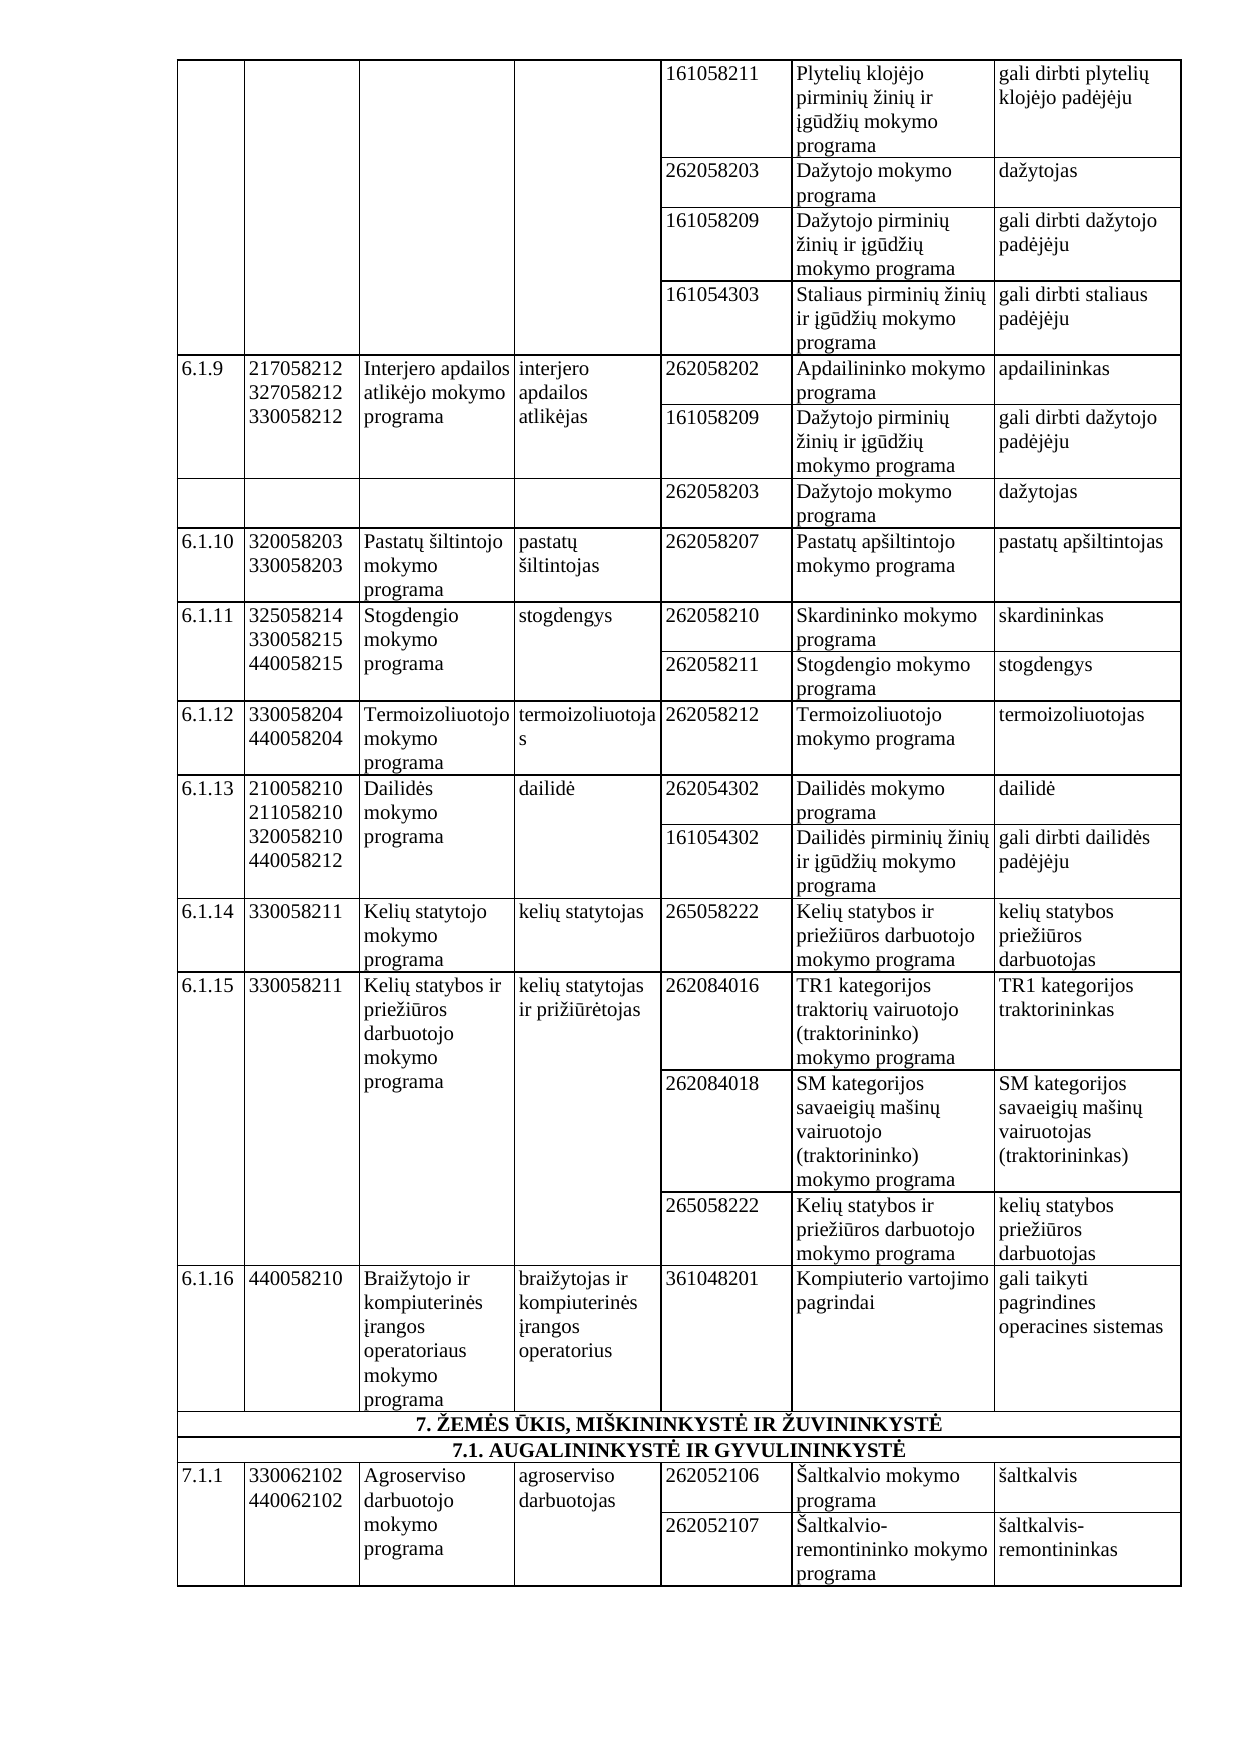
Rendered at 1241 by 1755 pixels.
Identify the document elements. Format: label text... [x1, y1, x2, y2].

table_cell [360, 61, 514, 354]
table_cell skardininkas [995, 603, 1180, 651]
table_cell termoizoliuotojas [515, 702, 660, 774]
table_cell gali dirbti dailidės padėjėju [995, 825, 1180, 897]
table_cell gali dirbti staliaus padėjėju [995, 282, 1180, 354]
table_cell 262058207 [662, 529, 791, 601]
table_cell Termoizoliuotojo mokymo programa [793, 702, 994, 774]
table_cell [178, 61, 244, 354]
table_cell 265058222 [662, 1193, 791, 1265]
table_cell [245, 61, 359, 354]
table_cell 6.1.15 [178, 973, 244, 1265]
table_cell Kompiuterio vartojimo pagrindai [793, 1266, 994, 1411]
table_cell 330062102 440062102 [245, 1463, 359, 1585]
table_cell termoizoliuotojas [995, 702, 1180, 774]
table_cell 161058209 [662, 208, 791, 280]
table_cell 262058203 [662, 158, 791, 207]
table_cell 262052107 [662, 1513, 791, 1585]
table_cell stogdengys [995, 652, 1180, 700]
table_cell 262084016 [662, 973, 791, 1069]
table_cell 262058212 [662, 702, 791, 774]
table_cell 320058203 330058203 [245, 529, 359, 601]
table_cell 6.1.9 [178, 356, 244, 477]
table_cell dažytojas [995, 158, 1180, 207]
table_cell 217058212 327058212 330058212 [245, 356, 359, 477]
table_cell 6.1.16 [178, 1266, 244, 1411]
table_cell 262084018 [662, 1071, 791, 1191]
table_cell gali taikyti pagrindines operacines sistemas [995, 1266, 1180, 1411]
table_cell 210058210 211058210 320058210 440058212 [245, 776, 359, 897]
table_cell 6.1.10 [178, 529, 244, 601]
table_cell dailidė [515, 776, 660, 897]
table_cell dailidė [995, 776, 1180, 824]
table_cell TR1 kategorijos traktorininkas [995, 973, 1180, 1069]
table_cell 262054302 [662, 776, 791, 824]
table_cell braižytojas ir kompiuterinės įrangos operatorius [515, 1266, 660, 1411]
table_cell SM kategorijos savaeigių mašinų vairuotojas (traktorininkas) [995, 1071, 1180, 1191]
table_cell [178, 479, 244, 527]
table_cell 330058204 440058204 [245, 702, 359, 774]
table_cell šaltkalvis [995, 1463, 1180, 1512]
table_cell [360, 479, 514, 527]
table_cell 262058203 [662, 479, 791, 527]
table_cell stogdengys [515, 603, 660, 700]
table_cell 262058210 [662, 603, 791, 651]
table_cell 265058222 [662, 899, 791, 971]
table_cell 6.1.14 [178, 899, 244, 971]
table_cell 161054302 [662, 825, 791, 897]
table_cell agroserviso darbuotojas [515, 1463, 660, 1585]
table_cell 330058211 [245, 973, 359, 1265]
table_cell kelių statytojas [515, 899, 660, 971]
table_cell [515, 479, 660, 527]
table_cell Interjero apdailos atlikėjo mokymo programa [360, 356, 514, 477]
table_cell 6.1.11 [178, 603, 244, 700]
table_cell 440058210 [245, 1266, 359, 1411]
table_cell Stogdengio mokymo programa [360, 603, 514, 700]
table_cell gali dirbti dažytojo padėjėju [995, 208, 1180, 280]
table_cell 330058211 [245, 899, 359, 971]
table_cell 361048201 [662, 1266, 791, 1411]
table_cell interjero apdailos atlikėjas [515, 356, 660, 477]
table_cell 262058211 [662, 652, 791, 700]
table_cell [515, 61, 660, 354]
table_cell gali dirbti plytelių klojėjo padėjėju [995, 61, 1180, 157]
table_cell šaltkalvis-remontininkas [995, 1513, 1180, 1585]
table_cell apdailininkas [995, 356, 1180, 404]
table_cell 262052106 [662, 1463, 791, 1512]
table_cell Kelių statybos ir priežiūros darbuotojo mokymo programa [360, 973, 514, 1265]
table_cell [245, 479, 359, 527]
table_cell pastatų apšiltintojas [995, 529, 1180, 601]
table_cell 161058211 [662, 61, 791, 157]
table_cell 6.1.12 [178, 702, 244, 774]
table_cell 161054303 [662, 282, 791, 354]
table_cell Agroserviso darbuotojo mokymo programa [360, 1463, 514, 1585]
table_cell 262058202 [662, 356, 791, 404]
table_cell gali dirbti dažytojo padėjėju [995, 405, 1180, 477]
table_cell 325058214 330058215 440058215 [245, 603, 359, 700]
table_cell pastatų šiltintojas [515, 529, 660, 601]
table_cell 161058209 [662, 405, 791, 477]
table_cell 7.1.1 [178, 1463, 244, 1585]
table_cell dažytojas [995, 479, 1180, 527]
table_cell Pastatų apšiltintojo mokymo programa [793, 529, 994, 601]
table_cell Dailidės mokymo programa [360, 776, 514, 897]
table_cell kelių statytojas ir prižiūrėtojas [515, 973, 660, 1265]
table_cell 6.1.13 [178, 776, 244, 897]
